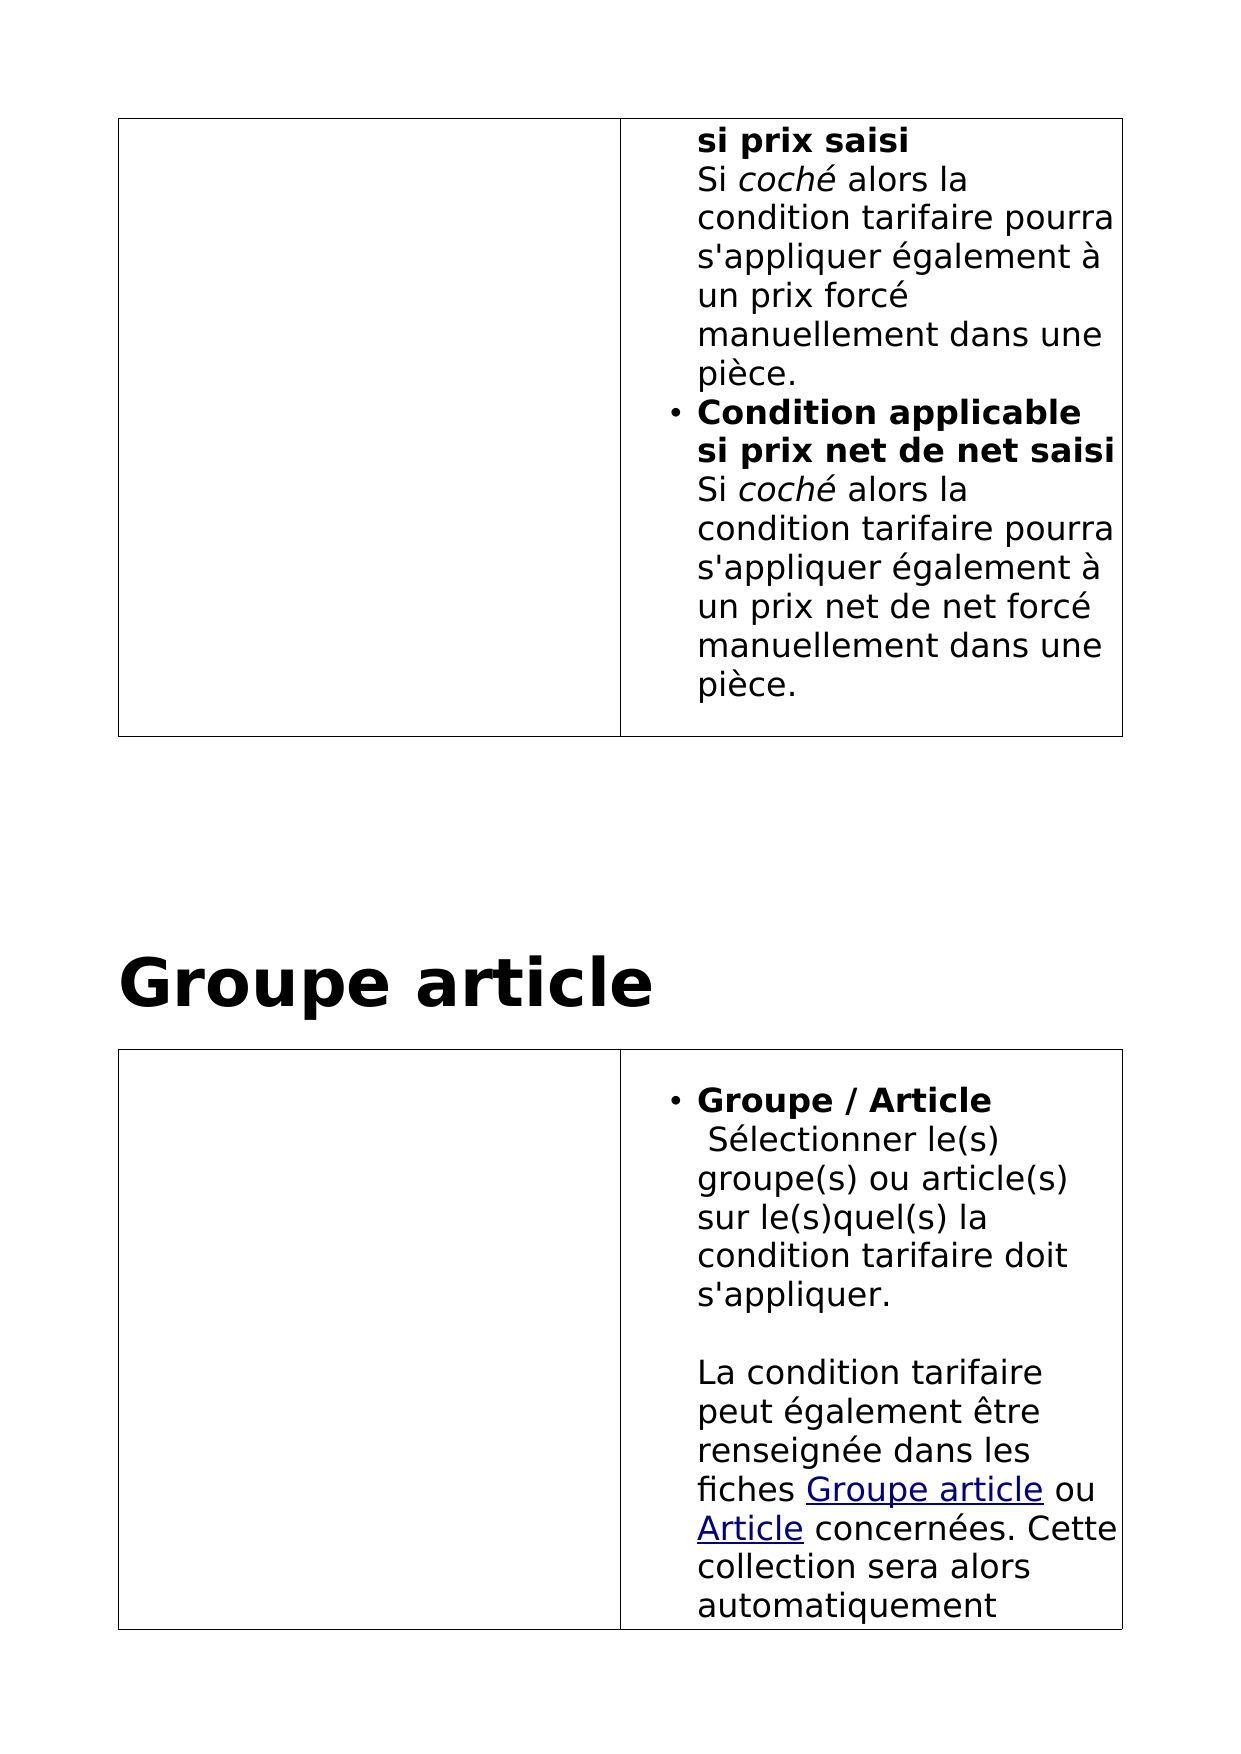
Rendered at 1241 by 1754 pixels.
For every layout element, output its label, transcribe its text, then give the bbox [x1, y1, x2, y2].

table_header [119, 119, 620, 736]
table_header Groupe / Article Sélectionner le(s) groupe(s) ou article(s) sur le(s)quel(s) la condition tarifaire doit s'appliquer. La condition tarifaire peut également être renseignée dans les fiches Groupe article ou Article concernées. Cette collection sera alors automatiquement [621, 1050, 1122, 1628]
table_header si prix saisi Si coché alors la condition tarifaire pourra s'appliquer également à un prix forcé manuellement dans une pièce. Condition applicable si prix net de net saisi Si coché alors la condition tarifaire pourra s'appliquer également à un prix net de net forcé manuellement dans une pièce. [621, 119, 1122, 736]
subtitle Groupe article [118, 944, 1122, 1022]
table_header [119, 1050, 620, 1628]
